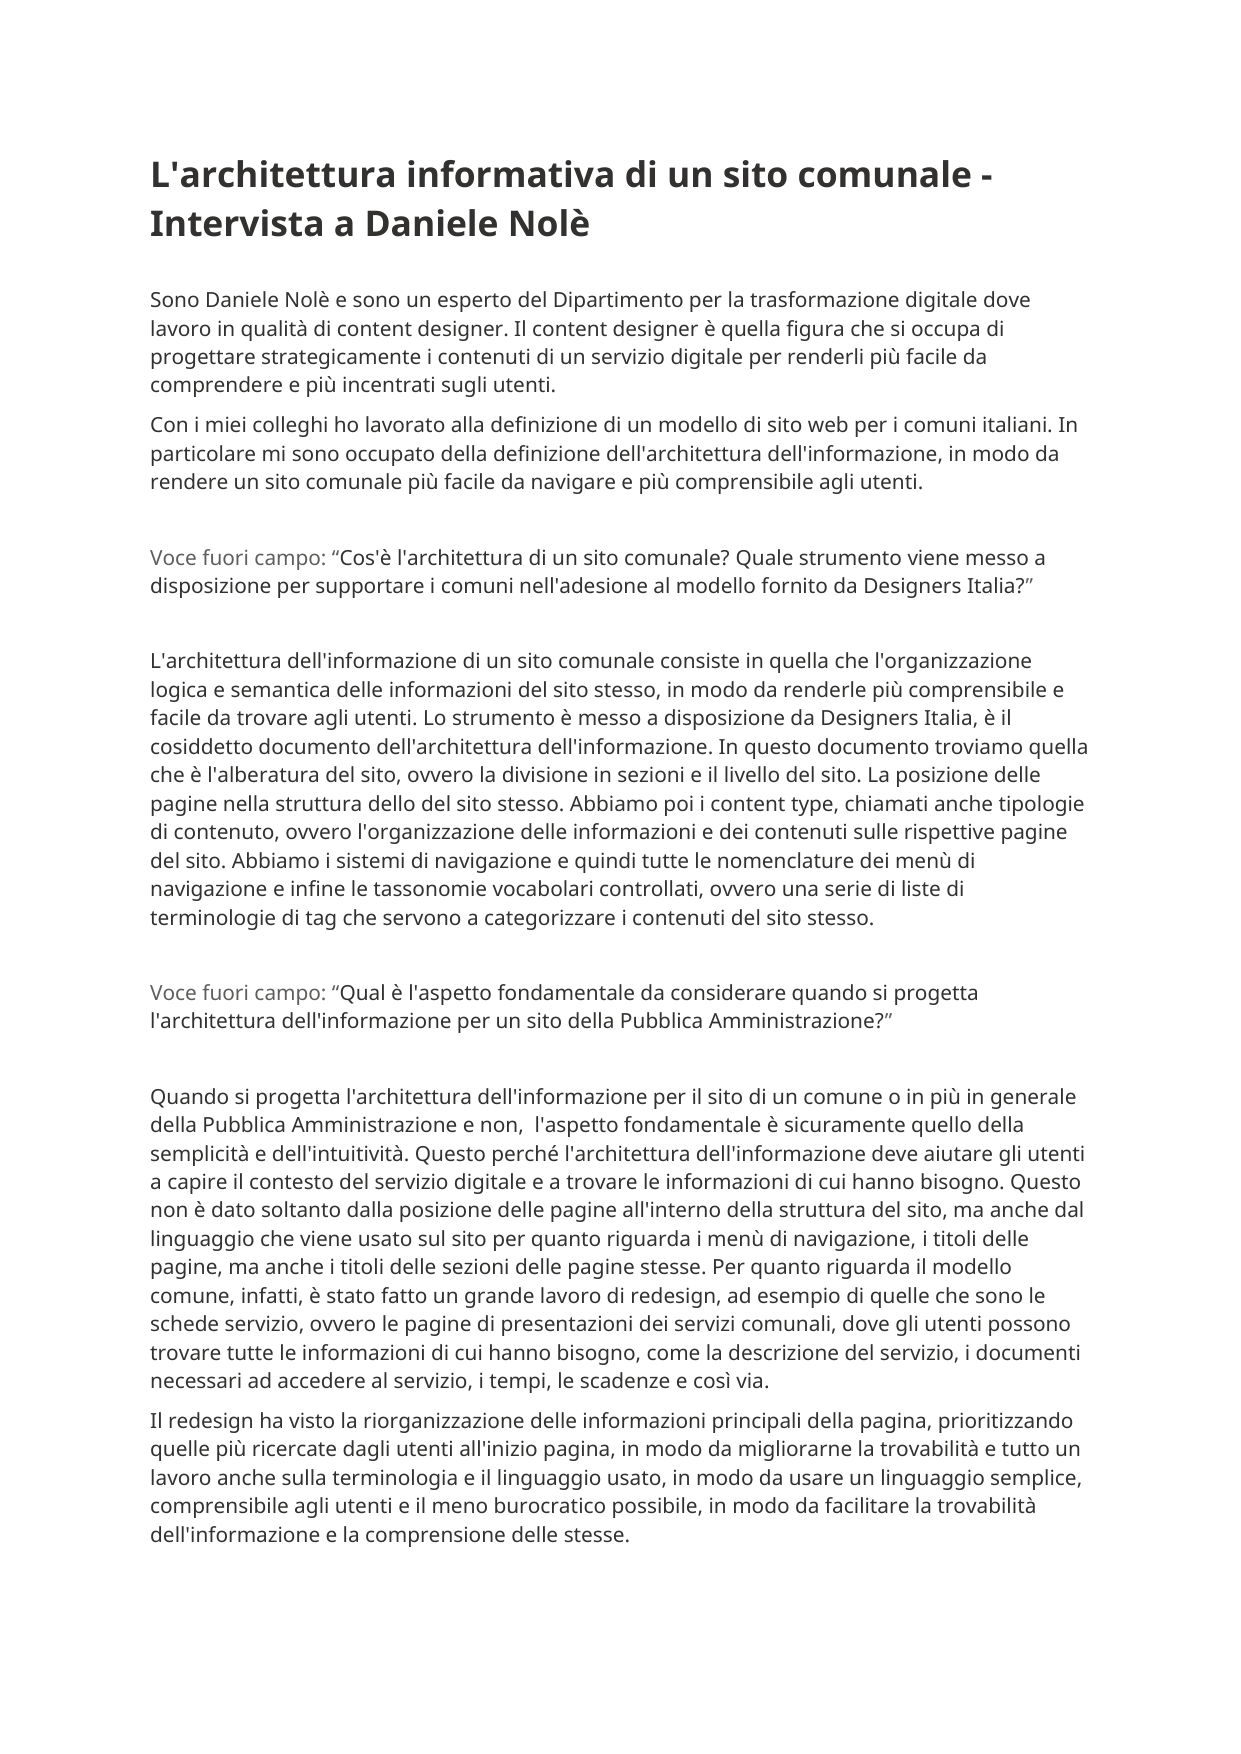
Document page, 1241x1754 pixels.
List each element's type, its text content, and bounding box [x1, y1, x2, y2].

text Voce fuori campo: “Cos'è l'architettura di un sito comunale? Quale strumento viene messo a disposizione per supportare i comuni nell'adesione al modello fornito da Designers Italia?” [150, 543, 1090, 600]
text Quando si progetta l'architettura dell'informazione per il sito di un comune o in più in generale della Pubblica Amministrazione e non, l'aspetto fondamentale è sicuramente quello della semplicità e dell'intuitività. Questo perché l'architettura dell'informazione deve aiutare gli utenti a capire il contesto del servizio digitale e a trovare le informazioni di cui hanno bisogno. Questo non è dato soltanto dalla posizione delle pagine all'interno della struttura del sito, ma anche dal linguaggio che viene usato sul sito per quanto riguarda i menù di navigazione, i titoli delle pagine, ma anche i titoli delle sezioni delle pagine stesse. Per quanto riguarda il modello comune, infatti, è stato fatto un grande lavoro di redesign, ad esempio di quelle che sono le schede servizio, ovvero le pagine di presentazioni dei servizi comunali, dove gli utenti possono trovare tutte le informazioni di cui hanno bisogno, come la descrizione del servizio, i documenti necessari ad accedere al servizio, i tempi, le scadenze e così via. [150, 1082, 1090, 1395]
text Il redesign ha visto la riorganizzazione delle informazioni principali della pagina, prioritizzando quelle più ricercate dagli utenti all'inizio pagina, in modo da migliorarne la trovabilità e tutto un lavoro anche sulla terminologia e il linguaggio usato, in modo da usare un linguaggio semplice, comprensibile agli utenti e il meno burocratico possibile, in modo da facilitare la trovabilità dell'informazione e la comprensione delle stesse. [150, 1406, 1090, 1548]
text Con i miei colleghi ho lavorato alla definizione di un modello di sito web per i comuni italiani. In particolare mi sono occupato della definizione dell'architettura dell'informazione, in modo da rendere un sito comunale più facile da navigare e più comprensibile agli utenti. [150, 411, 1090, 496]
text L'architettura informativa di un sito comunale - Intervista a Daniele Nolè [150, 150, 1090, 246]
text L'architettura dell'informazione di un sito comunale consiste in quella che l'organizzazione logica e semantica delle informazioni del sito stesso, in modo da renderle più comprensibile e facile da trovare agli utenti. Lo strumento è messo a disposizione da Designers Italia, è il cosiddetto documento dell'architettura dell'informazione. In questo documento troviamo quella che è l'alberatura del sito, ovvero la divisione in sezioni e il livello del sito. La posizione delle pagine nella struttura dello del sito stesso. Abbiamo poi i content type, chiamati anche tipologie di contenuto, ovvero l'organizzazione delle informazioni e dei contenuti sulle rispettive pagine del sito. Abbiamo i sistemi di navigazione e quindi tutte le nomenclature dei menù di navigazione e infine le tassonomie vocabolari controllati, ovvero una serie di liste di terminologie di tag che servono a categorizzare i contenuti del sito stesso. [150, 647, 1090, 931]
text Voce fuori campo: “Qual è l'aspetto fondamentale da considerare quando si progetta l'architettura dell'informazione per un sito della Pubblica Amministrazione?” [150, 978, 1090, 1035]
text Sono Daniele Nolè e sono un esperto del Dipartimento per la trasformazione digitale dove lavoro in qualità di content designer. Il content designer è quella figura che si occupa di progettare strategicamente i contenuti di un servizio digitale per renderli più facile da comprendere e più incentrati sugli utenti. [150, 257, 1090, 399]
